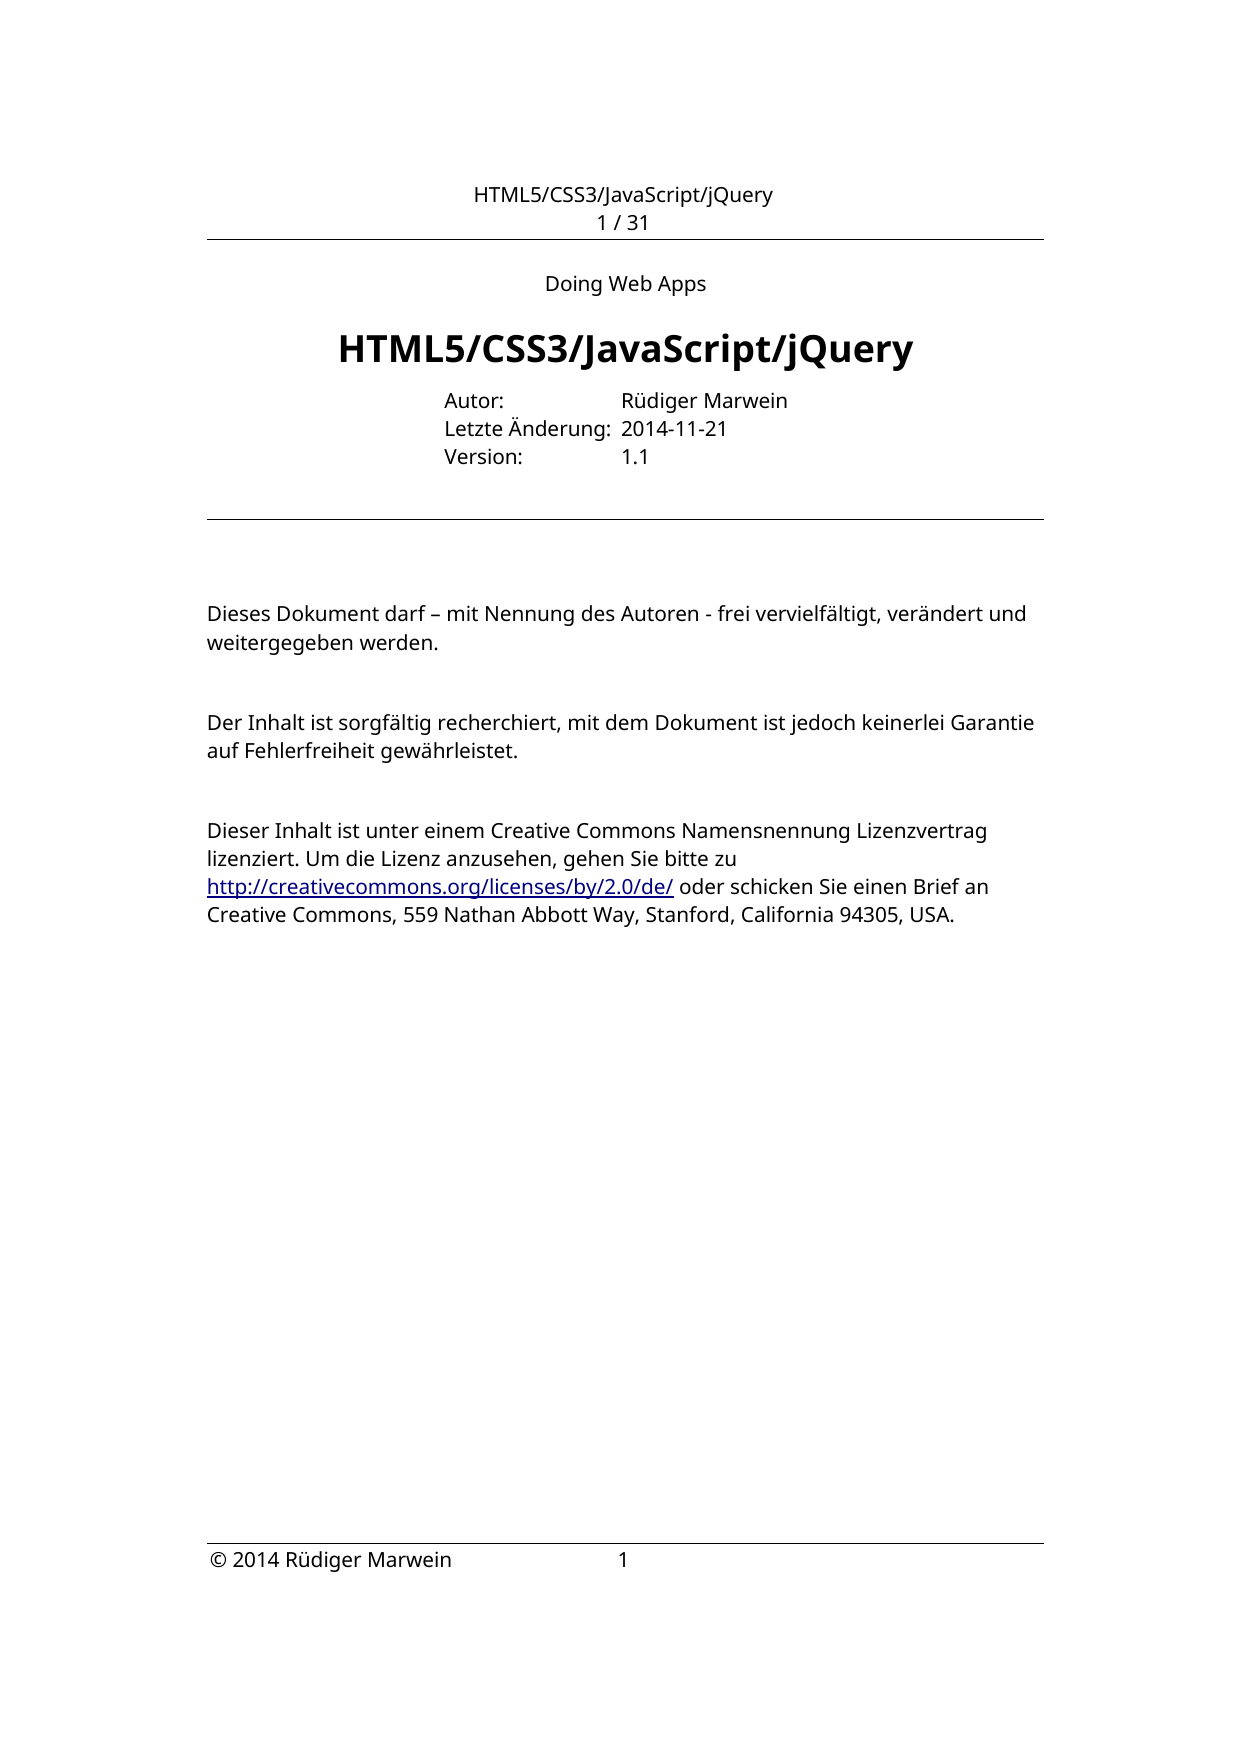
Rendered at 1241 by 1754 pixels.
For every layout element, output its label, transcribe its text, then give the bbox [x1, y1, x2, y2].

text Dieses Dokument darf – mit Nennung des Autoren - frei vervielfältigt, verändert und weitergegeben werden. [207, 599, 1044, 656]
title HTML5/CSS3/JavaScript/jQuery [207, 322, 1044, 373]
text Autor: Rüdiger Marwein Letzte Änderung: 2014-11-21 Version: 1.1 [207, 386, 1044, 471]
text Der Inhalt ist sorgfältig recherchiert, mit dem Dokument ist jedoch keinerlei Garantie auf Fehlerfreiheit gewährleistet. [207, 708, 1044, 764]
text Doing Web Apps [207, 269, 1044, 297]
text Dieser Inhalt ist unter einem Creative Commons Namensnennung Lizenzvertrag lizenziert. Um die Lizenz anzusehen, gehen Sie bitte zu http://creativecommons.org/licenses/by/2.0/de/ oder schicken Sie einen Brief an Creative Commons, 559 Nathan Abbott Way, Stanford, California 94305, USA. [207, 816, 1044, 929]
